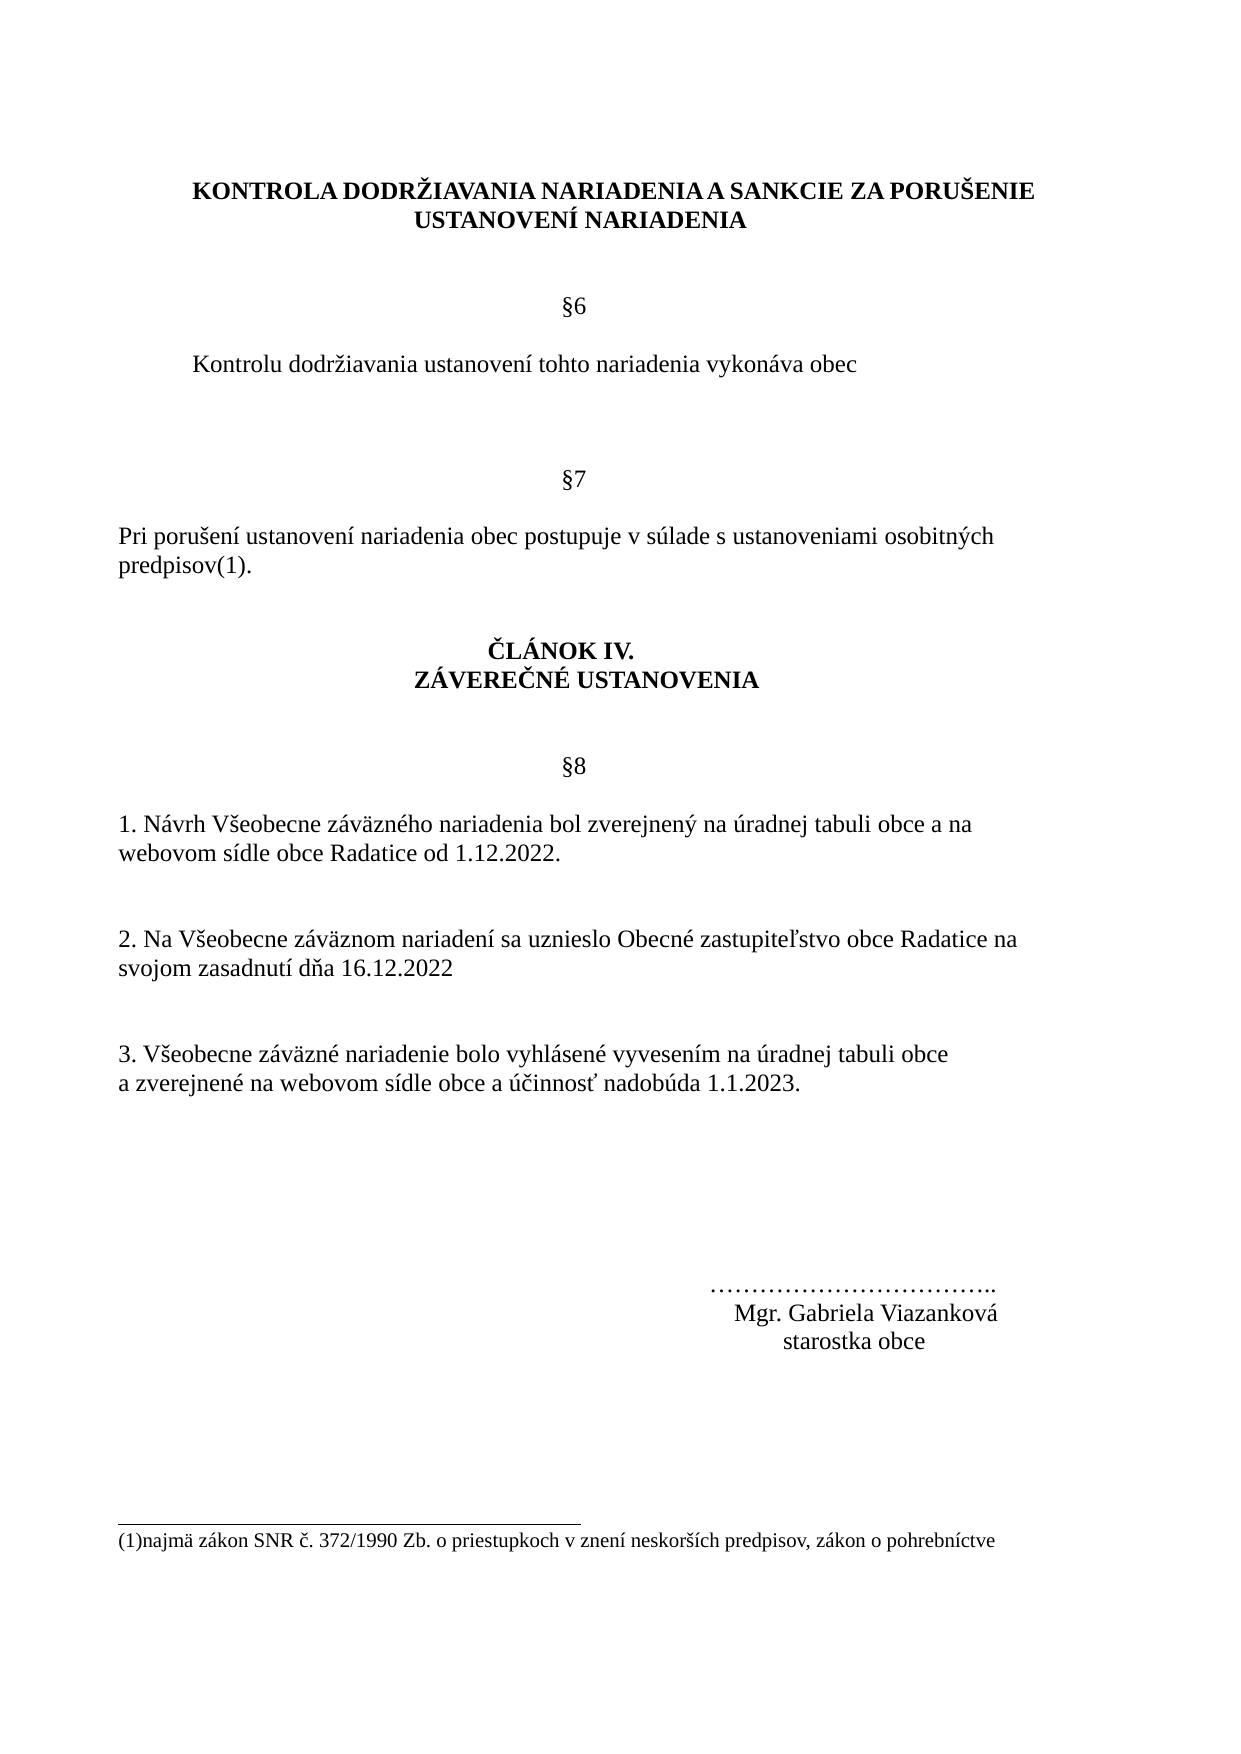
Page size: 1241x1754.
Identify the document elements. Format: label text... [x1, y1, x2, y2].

text ČLÁNOK IV. ZÁVEREČNÉ USTANOVENIA [118, 636, 1122, 694]
text …………………………….. [118, 1269, 1122, 1298]
text §7 [118, 435, 1122, 493]
text starostka obce [118, 1326, 1122, 1355]
text Pri porušení ustanovení nariadenia obec postupuje v súlade s ustanoveniami osobitných predpisov(1). [118, 493, 1122, 579]
text §6 [118, 291, 1122, 320]
text §8 [118, 723, 1122, 809]
text (1)najmä zákon SNR č. 372/1990 Zb. o priestupkoch v znení neskorších predpisov, zákon o pohrebníctve [118, 1528, 1122, 1552]
text Kontrolu dodržiavania ustanovení tohto nariadenia vykonáva obec [118, 320, 1122, 378]
text KONTROLA DODRŽIAVANIA NARIADENIA A SANKCIE ZA PORUŠENIE USTANOVENÍ NARIADENIA [118, 176, 1122, 234]
text 2. Na Všeobecne záväznom nariadení sa uznieslo Obecné zastupiteľstvo obce Radatice na svojom zasadnutí dňa 16.12.2022 [118, 866, 1122, 981]
text 3. Všeobecne záväzné nariadenie bolo vyhlásené vyvesením na úradnej tabuli obce a zverejnené na webovom sídle obce a účinnosť nadobúda 1.1.2023. [118, 981, 1122, 1096]
text 1. Návrh Všeobecne záväzného nariadenia bol zverejnený na úradnej tabuli obce a na webovom sídle obce Radatice od 1.12.2022. [118, 809, 1122, 866]
text Mgr. Gabriela Viazanková [118, 1298, 1122, 1326]
